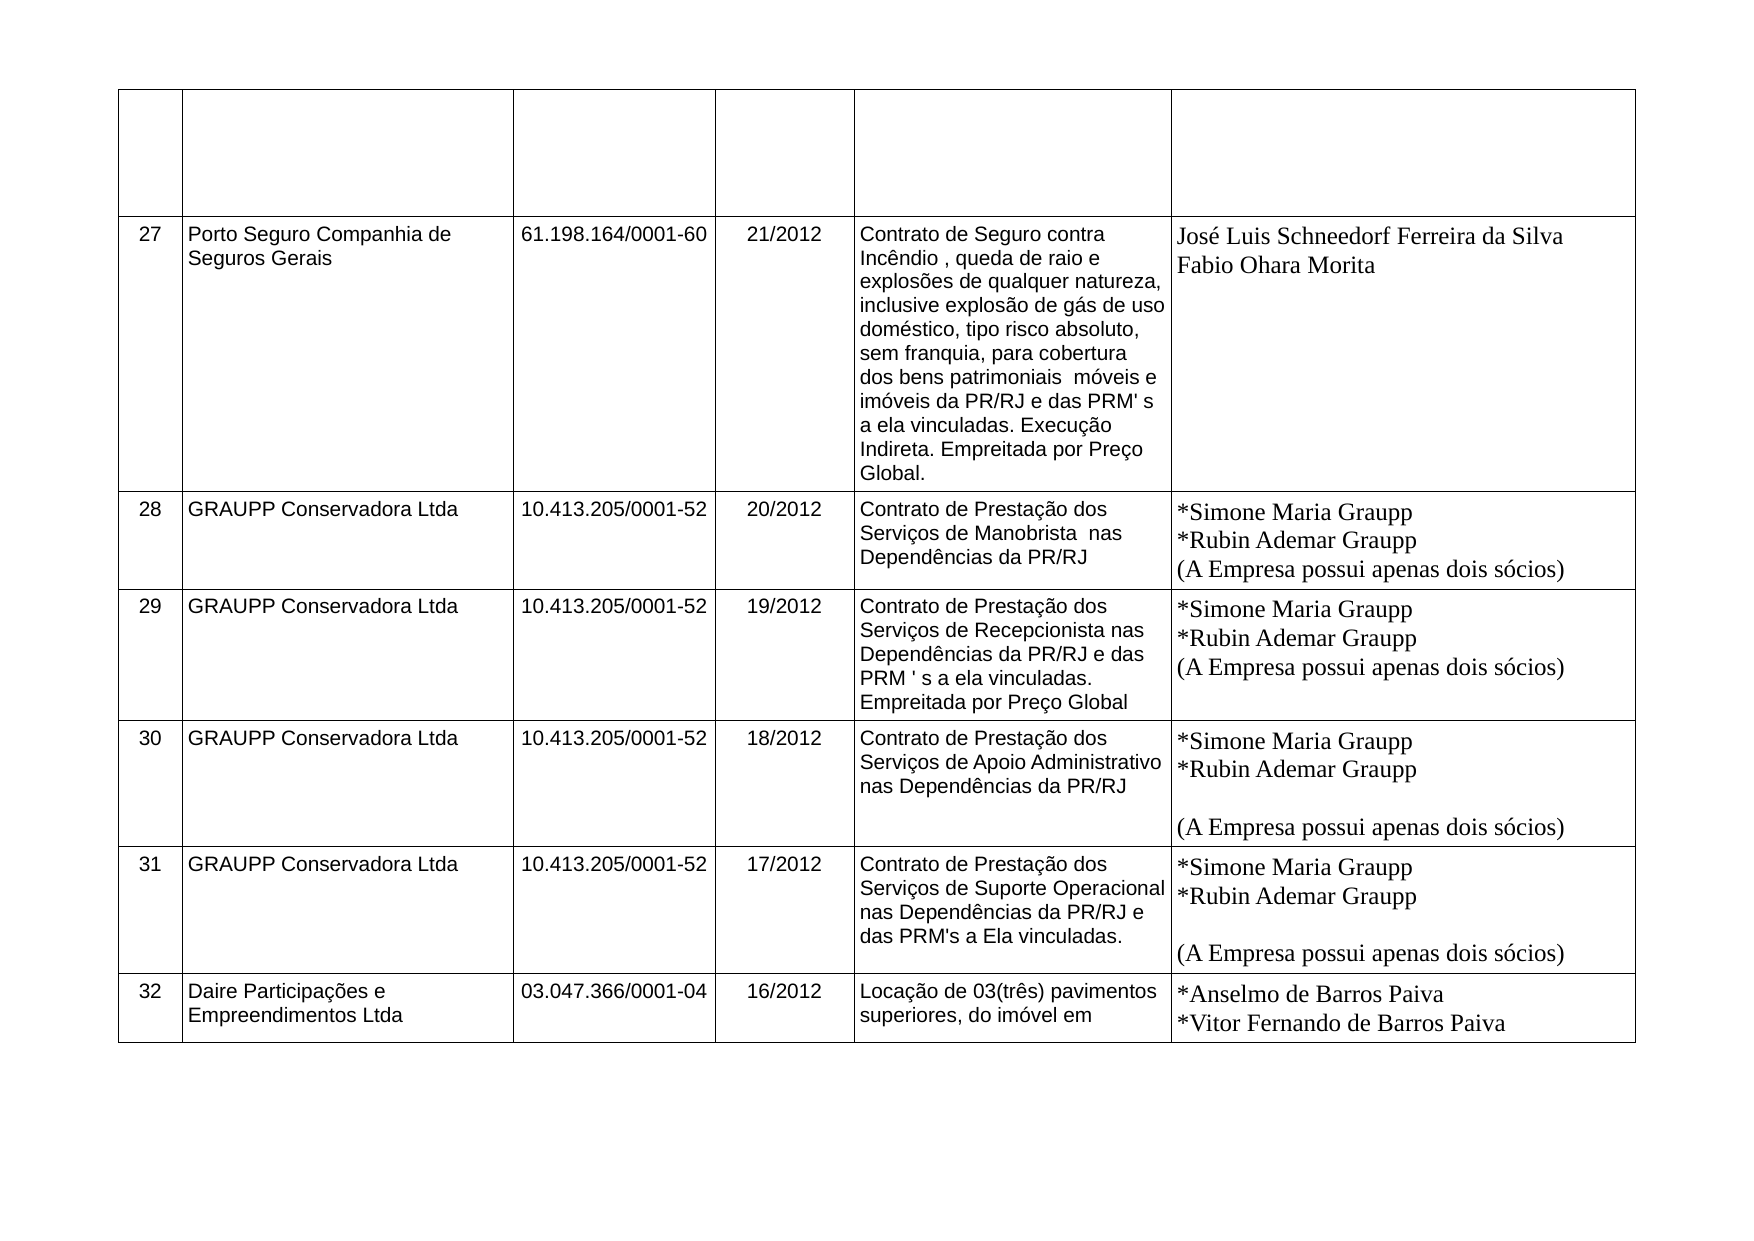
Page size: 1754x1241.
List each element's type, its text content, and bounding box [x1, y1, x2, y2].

table_cell *Simone Maria Graupp *Rubin Ademar Graupp (A Empresa possui apenas dois sócios) [1172, 847, 1635, 973]
table_cell 18/2012 [716, 721, 854, 846]
table_cell 27 [119, 217, 182, 491]
table_cell GRAUPP Conservadora Ltda [183, 590, 513, 720]
table_cell Contrato de Prestação dos Serviços de Suporte Operacional nas Dependências da PR/RJ e das PRM's a Ela vinculadas. [855, 847, 1171, 973]
table_cell [855, 90, 1171, 216]
table_cell *Anselmo de Barros Paiva *Vitor Fernando de Barros Paiva [1172, 974, 1635, 1042]
table_cell *Simone Maria Graupp *Rubin Ademar Graupp (A Empresa possui apenas dois sócios) [1172, 590, 1635, 720]
table_cell Contrato de Seguro contra Incêndio , queda de raio e explosões de qualquer natureza, inclusive explosão de gás de uso doméstico, tipo risco absoluto, sem franquia, para cobertura dos bens patrimoniais móveis e imóveis da PR/RJ e das PRM' s a ela vinculadas. Execução Indireta. Empreitada por Preço Global. [855, 217, 1171, 491]
table_cell 21/2012 [716, 217, 854, 491]
table_cell 17/2012 [716, 847, 854, 973]
table_cell [119, 90, 182, 216]
table_cell Contrato de Prestação dos Serviços de Manobrista nas Dependências da PR/RJ [855, 492, 1171, 588]
table_cell [183, 90, 513, 216]
table_cell 28 [119, 492, 182, 588]
table_cell GRAUPP Conservadora Ltda [183, 721, 513, 846]
table_cell Contrato de Prestação dos Serviços de Recepcionista nas Dependências da PR/RJ e das PRM ' s a ela vinculadas. Empreitada por Preço Global [855, 590, 1171, 720]
table_cell Porto Seguro Companhia de Seguros Gerais [183, 217, 513, 491]
table_cell Locação de 03(três) pavimentos superiores, do imóvel em [855, 974, 1171, 1042]
table_cell 10.413.205/0001-52 [514, 721, 715, 846]
table_cell Daire Participações e Empreendimentos Ltda [183, 974, 513, 1042]
table_cell [514, 90, 715, 216]
table_cell *Simone Maria Graupp *Rubin Ademar Graupp (A Empresa possui apenas dois sócios) [1172, 492, 1635, 588]
table_cell 16/2012 [716, 974, 854, 1042]
table_cell 20/2012 [716, 492, 854, 588]
table_cell 31 [119, 847, 182, 973]
table_cell 30 [119, 721, 182, 846]
table_cell [716, 90, 854, 216]
table_cell 32 [119, 974, 182, 1042]
table_cell 03.047.366/0001-04 [514, 974, 715, 1042]
table_cell 19/2012 [716, 590, 854, 720]
table_cell GRAUPP Conservadora Ltda [183, 492, 513, 588]
table_cell *Simone Maria Graupp *Rubin Ademar Graupp (A Empresa possui apenas dois sócios) [1172, 721, 1635, 846]
table_cell [1172, 90, 1635, 216]
table_cell 10.413.205/0001-52 [514, 492, 715, 588]
table_cell 10.413.205/0001-52 [514, 847, 715, 973]
table_cell 10.413.205/0001-52 [514, 590, 715, 720]
table_cell GRAUPP Conservadora Ltda [183, 847, 513, 973]
table_cell Contrato de Prestação dos Serviços de Apoio Administrativo nas Dependências da PR/RJ [855, 721, 1171, 846]
table_cell 61.198.164/0001-60 [514, 217, 715, 491]
table_cell José Luis Schneedorf Ferreira da Silva Fabio Ohara Morita [1172, 217, 1635, 491]
table_cell 29 [119, 590, 182, 720]
